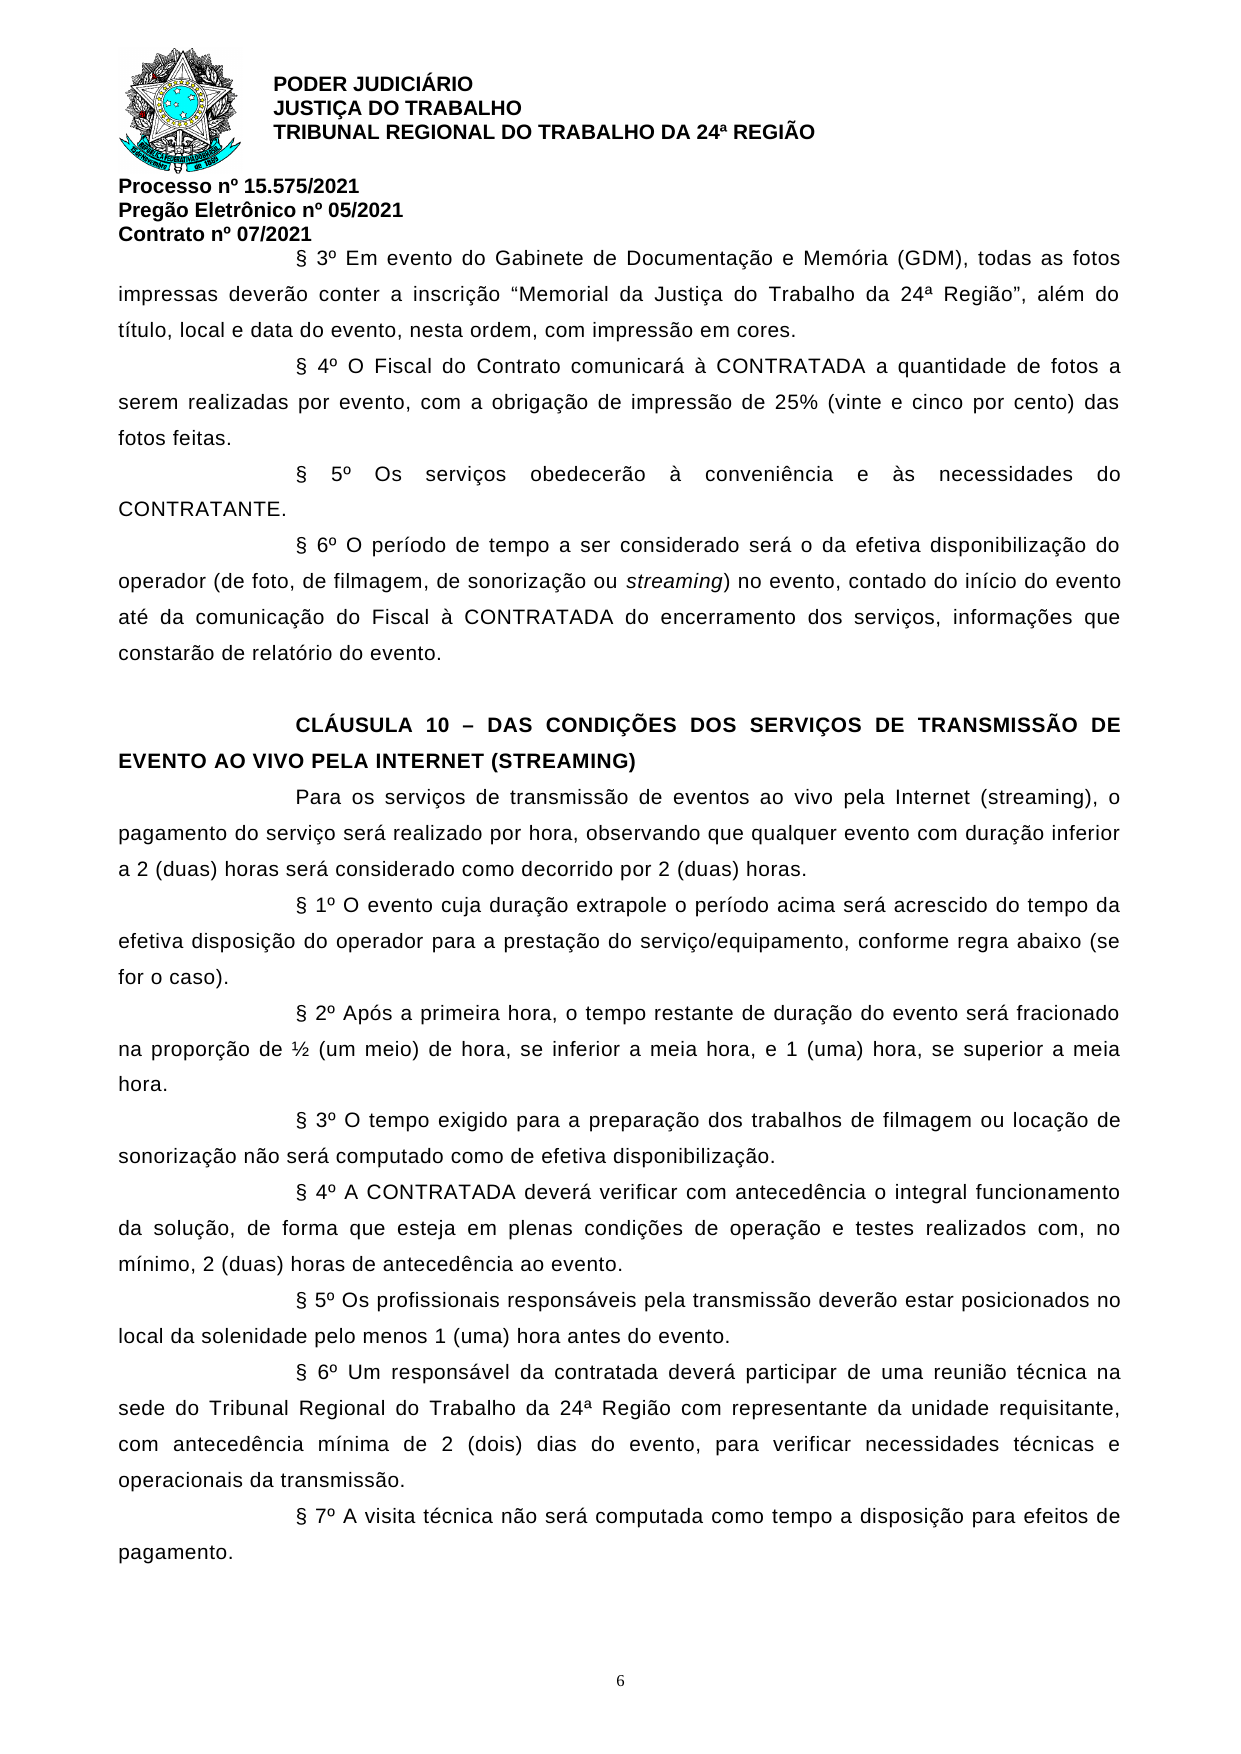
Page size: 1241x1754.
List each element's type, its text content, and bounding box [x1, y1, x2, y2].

text § 3º O tempo exigido para a preparação dos trabalhos de filmagem ou locação de sonorização não será computado como de efetiva disponibilização. [118, 1108, 1122, 1168]
text § 6º Um responsável da contratada deverá participar de uma reunião técnica na sede do Tribunal Regional do Trabalho da 24ª Região com representante da unidade requisitante, com antecedência mínima de 2 (dois) dias do evento, para verificar necessidades técnicas e operacionais da transmissão. [118, 1360, 1122, 1492]
text § 5º Os serviços obedecerão à conveniência e às necessidades do CONTRATANTE. [118, 461, 1122, 521]
text § 4º O Fiscal do Contrato comunicará à CONTRATADA a quantidade de fotos a serem realizadas por evento, com a obrigação de impressão de 25% (vinte e cinco por cento) das fotos feitas. [118, 353, 1122, 449]
picture [118, 47, 243, 174]
text § 5º Os profissionais responsáveis pela transmissão deverão estar posicionados no local da solenidade pelo menos 1 (uma) hora antes do evento. [118, 1288, 1122, 1348]
text § 4º A CONTRATADA deverá verificar com antecedência o integral funcionamento da solução, de forma que esteja em plenas condições de operação e testes realizados com, no mínimo, 2 (duas) horas de antecedência ao evento. [118, 1180, 1122, 1276]
text § 1º O evento cuja duração extrapole o período acima será acrescido do tempo da efetiva disposição do operador para a prestação do serviço/equipamento, conforme regra abaixo (se for o caso). [118, 893, 1122, 988]
text § 6º O período de tempo a ser considerado será o da efetiva disponibilização do operador (de foto, de filmagem, de sonorização ou streaming) no evento, contado do início do evento até da comunicação do Fiscal à CONTRATADA do encerramento dos serviços, informações que constarão de relatório do evento. [118, 533, 1122, 665]
text § 3º Em evento do Gabinete de Documentação e Memória (GDM), todas as fotos impressas deverão conter a inscrição “Memorial da Justiça do Trabalho da 24ª Região”, além do título, local e data do evento, nesta ordem, com impressão em cores. [118, 246, 1122, 342]
text § 7º A visita técnica não será computada como tempo a disposição para efeitos de pagamento. [118, 1503, 1122, 1563]
text Para os serviços de transmissão de eventos ao vivo pela Internet (streaming), o pagamento do serviço será realizado por hora, observando que qualquer evento com duração inferior a 2 (duas) horas será considerado como decorrido por 2 (duas) horas. [118, 785, 1122, 881]
text § 2º Após a primeira hora, o tempo restante de duração do evento será fracionado na proporção de ½ (um meio) de hora, se inferior a meia hora, e 1 (uma) hora, se superior a meia hora. [118, 1000, 1122, 1096]
text CLÁUSULA 10 – DAS CONDIÇÕES DOS SERVIÇOS DE TRANSMISSÃO DE EVENTO AO VIVO PELA INTERNET (STREAMING) [118, 713, 1122, 773]
